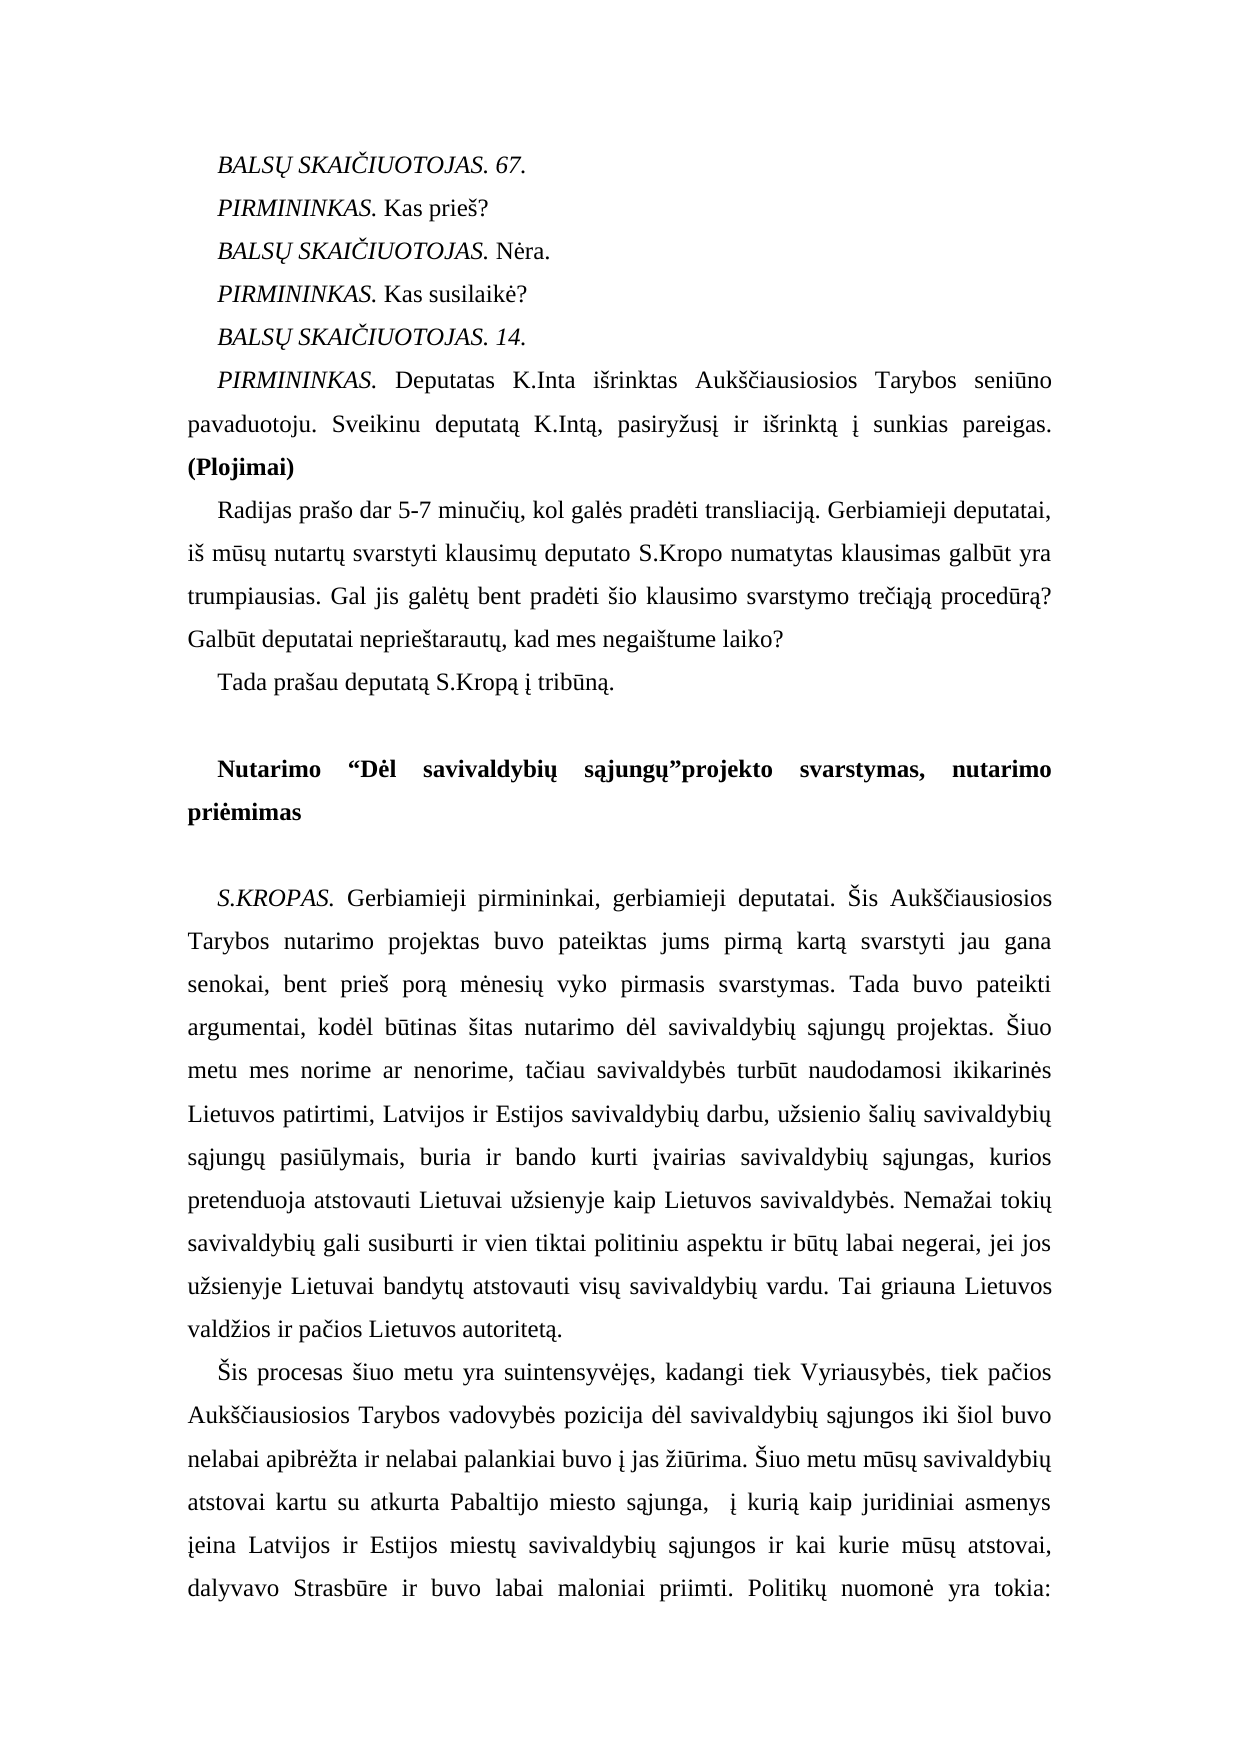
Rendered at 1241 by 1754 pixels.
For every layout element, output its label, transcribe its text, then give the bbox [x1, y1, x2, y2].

text PIRMININKAS. Kas susilaikė? [187, 279, 1053, 308]
text BALSŲ SKAIČIUOTOJAS. 67. [187, 150, 1053, 179]
text Tada prašau deputatą S.Kropą į tribūną. [187, 667, 1053, 696]
text S.KROPAS. Gerbiamieji pirmininkai, gerbiamieji deputatai. Šis Aukščiausiosios Tarybos nutarimo projektas buvo pateiktas jums pirmą kartą svarstyti jau gana senokai, bent prieš porą mėnesių vyko pirmasis svarstymas. Tada buvo pateikti argumentai, kodėl būtinas šitas nutarimo dėl savivaldybių sąjungų projektas. Šiuo metu mes norime ar nenorime, tačiau savivaldybės turbūt naudodamosi ikikarinės Lietuvos patirtimi, Latvijos ir Estijos savivaldybių darbu, užsienio šalių savivaldybių sąjungų pasiūlymais, buria ir bando kurti įvairias savivaldybių sąjungas, kurios pretenduoja atstovauti Lietuvai užsienyje kaip Lietuvos savivaldybės. Nemažai tokių savivaldybių gali susiburti ir vien tiktai politiniu aspektu ir būtų labai negerai, jei jos užsienyje Lietuvai bandytų atstovauti visų savivaldybių vardu. Tai griauna Lietuvos valdžios ir pačios Lietuvos autoritetą. [187, 883, 1053, 1343]
text Radijas prašo dar 5-7 minučių, kol galės pradėti transliaciją. Gerbiamieji deputatai, iš mūsų nutartų svarstyti klausimų deputato S.Kropo numatytas klausimas galbūt yra trumpiausias. Gal jis galėtų bent pradėti šio klausimo svarstymo trečiąją procedūrą? Galbūt deputatai neprieštarautų, kad mes negaištume laiko? [187, 495, 1053, 653]
text BALSŲ SKAIČIUOTOJAS. 14. [187, 322, 1053, 351]
text BALSŲ SKAIČIUOTOJAS. Nėra. [187, 236, 1053, 265]
text PIRMININKAS. Deputatas K.Inta išrinktas Aukščiausiosios Tarybos seniūno pavaduotoju. Sveikinu deputatą K.Intą, pasiryžusį ir išrinktą į sunkias pareigas. (Plojimai) [187, 366, 1053, 481]
text PIRMININKAS. Kas prieš? [187, 193, 1053, 222]
text Šis procesas šiuo metu yra suintensyvėjęs, kadangi tiek Vyriausybės, tiek pačios Aukščiausiosios Tarybos vadovybės pozicija dėl savivaldybių sąjungos iki šiol buvo nelabai apibrėžta ir nelabai palankiai buvo į jas žiūrima. Šiuo metu mūsų savivaldybių atstovai kartu su atkurta Pabaltijo miesto sąjunga, į kurią kaip juridiniai asmenys įeina Latvijos ir Estijos miestų savivaldybių sąjungos ir kai kurie mūsų atstovai, dalyvavo Strasbūre ir buvo labai maloniai priimti. Politikų nuomonė yra tokia: [187, 1357, 1053, 1602]
text Nutarimo “Dėl savivaldybių sąjungų”projekto svarstymas, nutarimo priėmimas [187, 754, 1053, 826]
